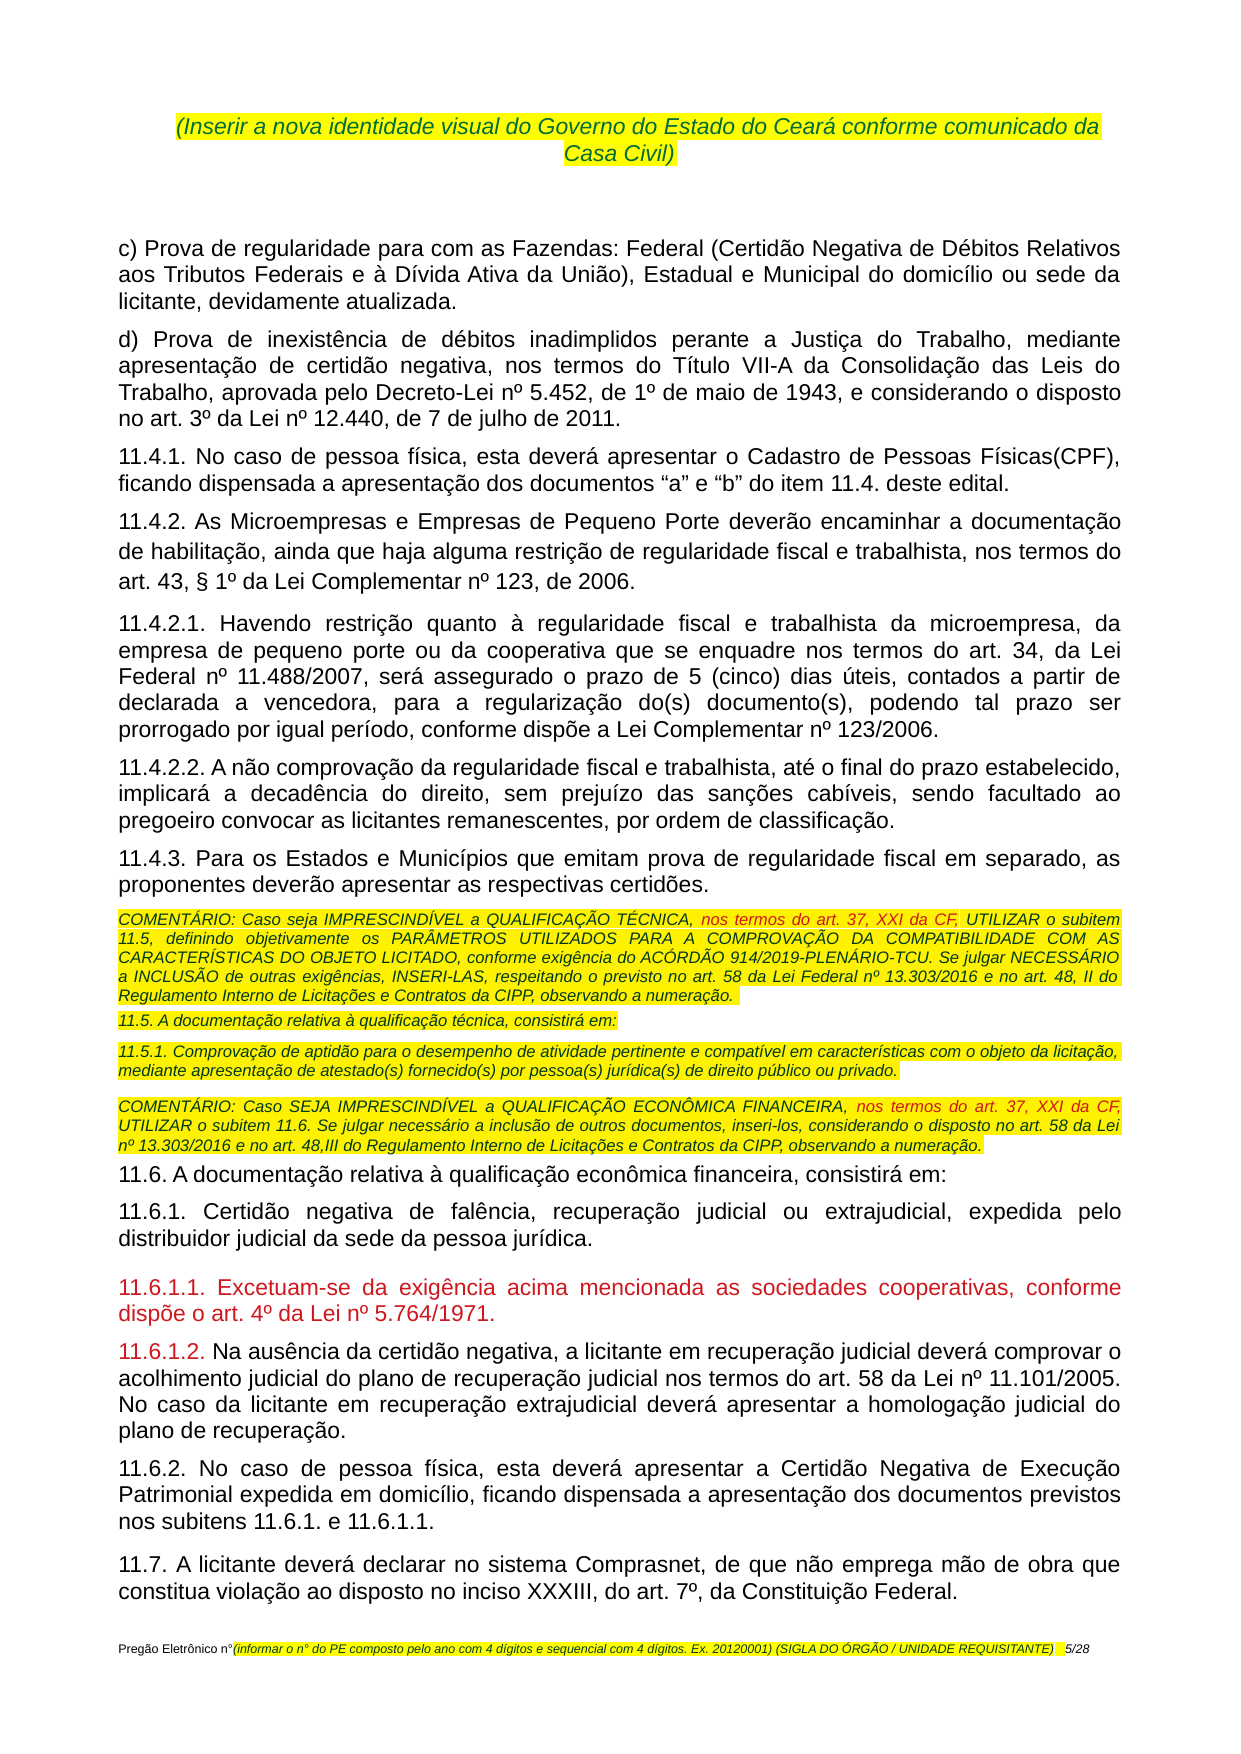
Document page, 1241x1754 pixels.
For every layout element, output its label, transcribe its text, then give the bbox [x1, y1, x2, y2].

list 11.4.2. As Microempresas e Empresas de Pequeno Porte deverão encaminhar a documentação de habilitação, ainda que haja alguma restrição de regularidade fiscal e trabalhista, nos termos do art. 43, § 1º da Lei Complementar nº 123, de 2006. [118, 508, 1122, 594]
text d) Prova de inexistência de débitos inadimplidos perante a Justiça do Trabalho, mediante apresentação de certidão negativa, nos termos do Título VII-A da Consolidação das Leis do Trabalho, aprovada pelo Decreto-Lei nº 5.452, de 1º de maio de 1943, e considerando o disposto no art. 3º da Lei nº 12.440, de 7 de julho de 2011. [118, 326, 1122, 431]
text 11.5.1. Comprovação de aptidão para o desempenho de atividade pertinente e compatível em características com o objeto da licitação, mediante apresentação de atestado(s) fornecido(s) por pessoa(s) jurídica(s) de direito público ou privado. [118, 1042, 1122, 1080]
text 11.5. A documentação relativa à qualificação técnica, consistirá em: [118, 1011, 1122, 1030]
text 11.6.1.2. Na ausência da certidão negativa, a licitante em recuperação judicial deverá comprovar o acolhimento judicial do plano de recuperação judicial nos termos do art. 58 da Lei nº 11.101/2005. No caso da licitante em recuperação extrajudicial deverá apresentar a homologação judicial do plano de recuperação. [118, 1338, 1122, 1444]
text 11.6. A documentação relativa à qualificação econômica financeira, consistirá em: [118, 1161, 1122, 1187]
text c) Prova de regularidade para com as Fazendas: Federal (Certidão Negativa de Débitos Relativos aos Tributos Federais e à Dívida Ativa da União), Estadual e Municipal do domicílio ou sede da licitante, devidamente atualizada. [118, 235, 1122, 314]
text 11.6.2. No caso de pessoa física, esta deverá apresentar a Certidão Negativa de Execução Patrimonial expedida em domicílio, ficando dispensada a apresentação dos documentos previstos nos subitens 11.6.1. e 11.6.1.1. [118, 1455, 1122, 1534]
text 11.6.1. Certidão negativa de falência, recuperação judicial ou extrajudicial, expedida pelo distribuidor judicial da sede da pessoa jurídica. [118, 1198, 1122, 1251]
text 11.4.2.1. Havendo restrição quanto à regularidade fiscal e trabalhista da microempresa, da empresa de pequeno porte ou da cooperativa que se enquadre nos termos do art. 34, da Lei Federal nº 11.488/2007, será assegurado o prazo de 5 (cinco) dias úteis, contados a partir de declarada a vencedora, para a regularização do(s) documento(s), podendo tal prazo ser prorrogado por igual período, conforme dispõe a Lei Complementar nº 123/2006. [118, 610, 1122, 742]
text 11.7. A licitante deverá declarar no sistema Comprasnet, de que não emprega mão de obra que constitua violação ao disposto no inciso XXXIII, do art. 7º, da Constituição Federal. [118, 1551, 1122, 1604]
text 11.6.1.1. Excetuam-se da exigência acima mencionada as sociedades cooperativas, conforme dispõe o art. 4º da Lei nº 5.764/1971. [118, 1274, 1122, 1327]
text 11.4.2.2. A não comprovação da regularidade fiscal e trabalhista, até o final do prazo estabelecido, implicará a decadência do direito, sem prejuízo das sanções cabíveis, sendo facultado ao pregoeiro convocar as licitantes remanescentes, por ordem de classificação. [118, 754, 1122, 833]
text COMENTÁRIO: Caso seja IMPRESCINDÍVEL a QUALIFICAÇÃO TÉCNICA, nos termos do art. 37, XXI da CF, UTILIZAR o subitem 11.5, definindo objetivamente os PARÂMETROS UTILIZADOS PARA A COMPROVAÇÃO DA COMPATIBILIDADE COM AS CARACTERÍSTICAS DO OBJETO LICITADO, conforme exigência do ACÓRDÃO 914/2019-PLENÁRIO-TCU. Se julgar NECESSÁRIO a INCLUSÃO de outras exigências, INSERI-LAS, respeitando o previsto no art. 58 da Lei Federal nº 13.303/2016 e no art. 48, II do Regulamento Interno de Licitações e Contratos da CIPP, observando a numeração. [118, 909, 1122, 1005]
text COMENTÁRIO: Caso SEJA IMPRESCINDÍVEL a QUALIFICAÇÃO ECONÔMICA FINANCEIRA, nos termos do art. 37, XXI da CF, UTILIZAR o subitem 11.6. Se julgar necessário a inclusão de outros documentos, inseri-los, considerando o disposto no art. 58 da Lei nº 13.303/2016 e no art. 48,III do Regulamento Interno de Licitações e Contratos da CIPP, observando a numeração. [118, 1097, 1122, 1154]
text 11.4.3. Para os Estados e Municípios que emitam prova de regularidade fiscal em separado, as proponentes deverão apresentar as respectivas certidões. [118, 845, 1122, 897]
text 11.4.1. No caso de pessoa física, esta deverá apresentar o Cadastro de Pessoas Físicas(CPF), ficando dispensada a apresentação dos documentos “a” e “b” do item 11.4. deste edital. [118, 443, 1122, 496]
